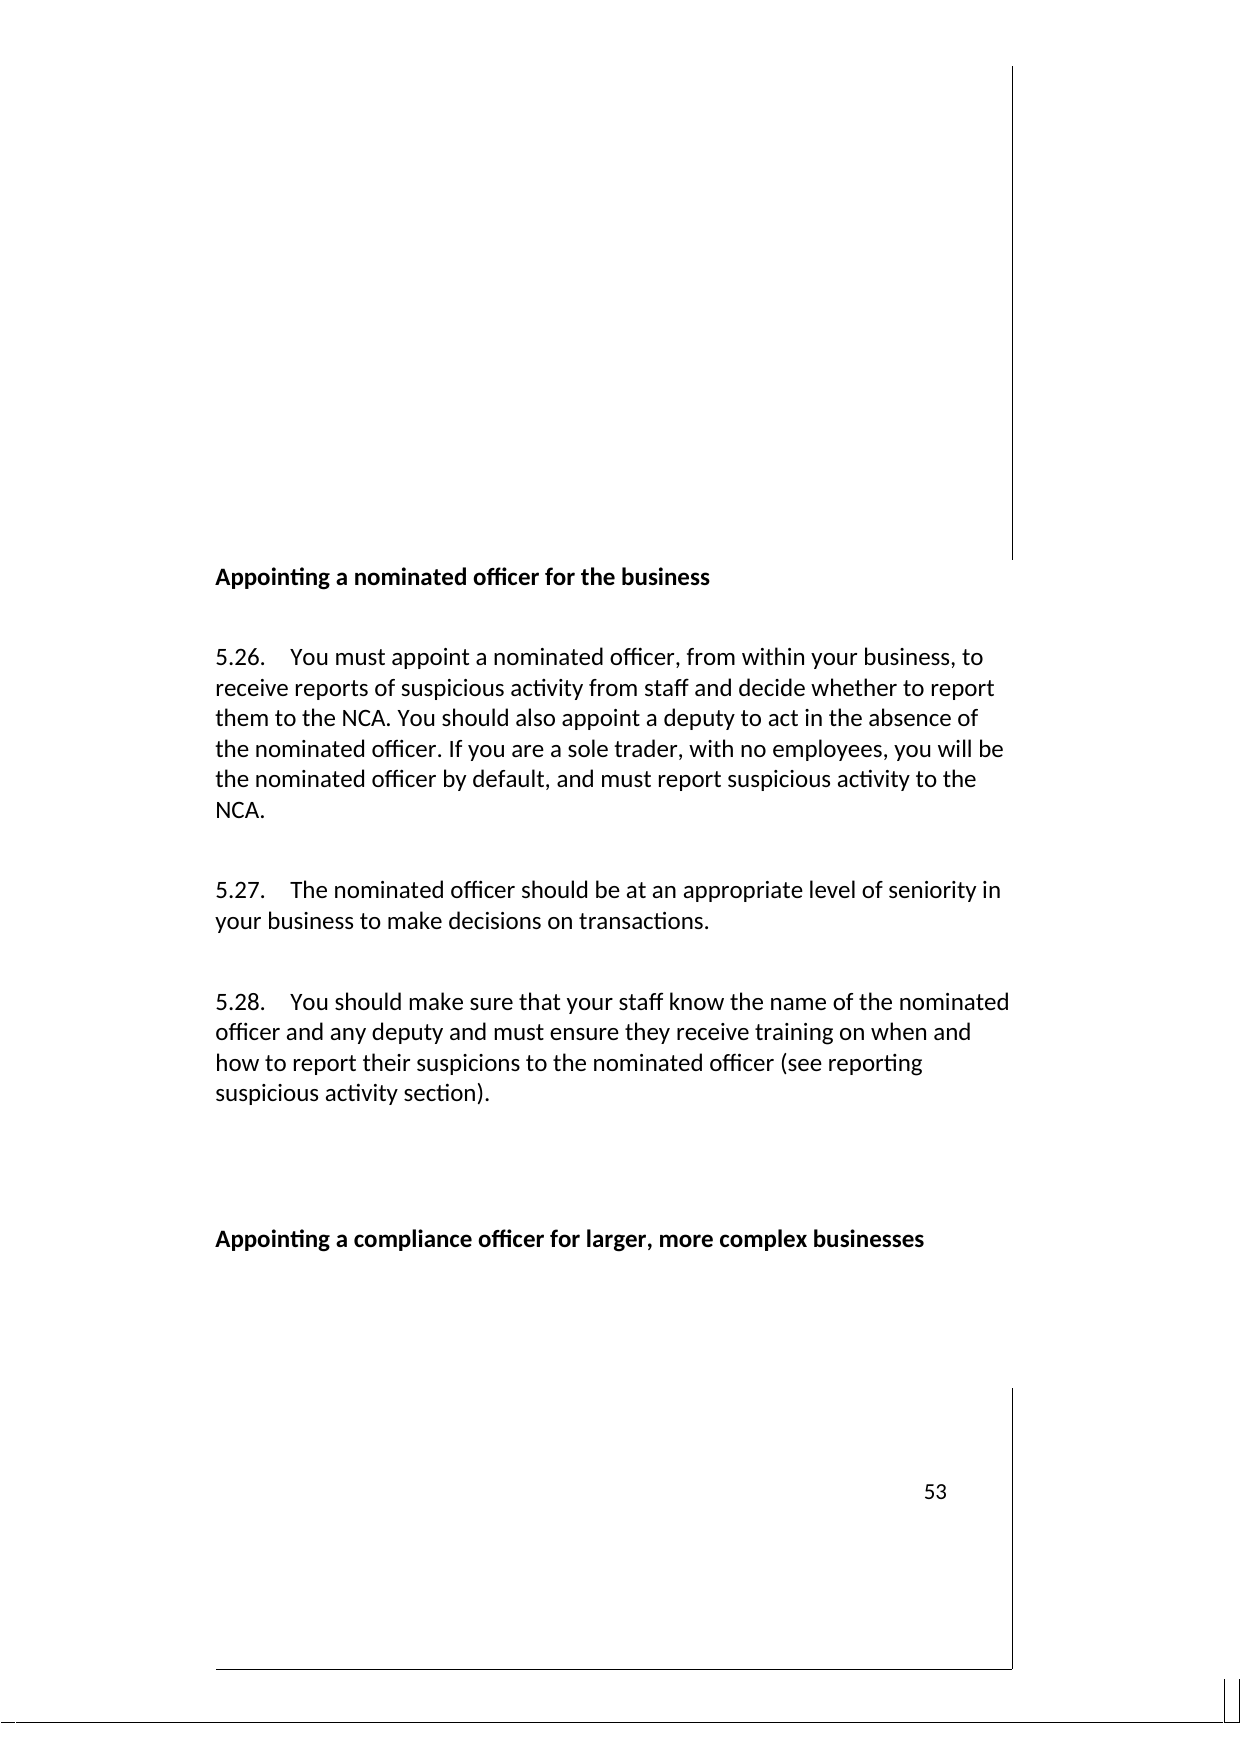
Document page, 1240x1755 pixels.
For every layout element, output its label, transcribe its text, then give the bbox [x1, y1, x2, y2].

subtitle Appointing a compliance officer for larger, more complex businesses [215, 1224, 1012, 1254]
list You should make sure that your staff know the name of the nominated officer and any deputy and must ensure they receive training on when and how to report their suspicions to the nominated officer (see reporting suspicious activity section). [215, 986, 1012, 1108]
list The nominated officer should be at an appropriate level of seniority in your business to make decisions on transactions. [215, 874, 1012, 936]
subtitle Appointing a nominated officer for the business [215, 561, 1012, 591]
list You must appoint a nominated officer, from within your business, to receive reports of suspicious activity from staff and decide whether to report them to the NCA. You should also appoint a deputy to act in the absence of the nominated officer. If you are a sole trader, with no employees, you will be the nominated officer by default, and must report suspicious activity to the NCA. [215, 641, 1012, 824]
